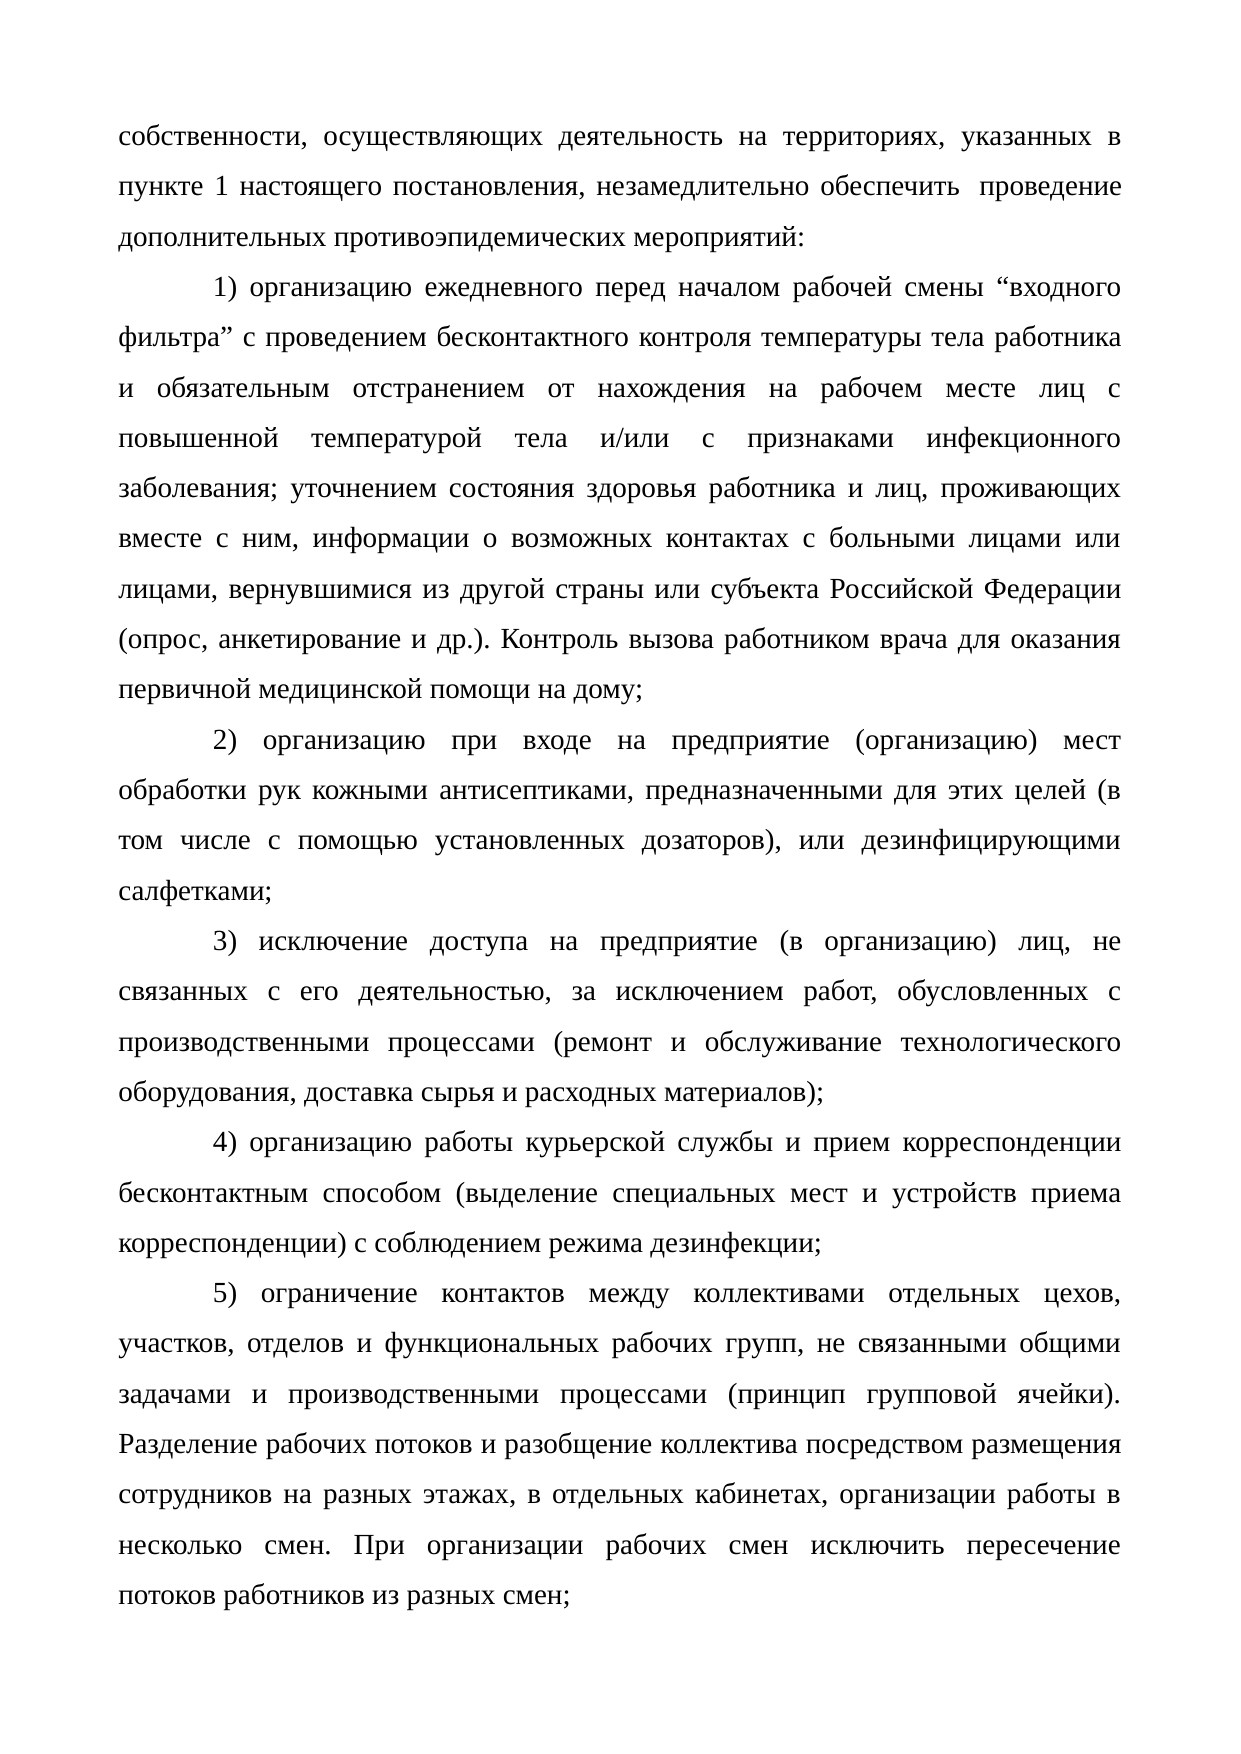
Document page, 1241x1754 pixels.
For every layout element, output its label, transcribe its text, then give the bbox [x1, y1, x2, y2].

text собственности, осуществляющих деятельность на территориях, указанных в пункте 1 настоящего постановления, незамедлительно обеспечить проведение дополнительных противоэпидемических мероприятий: [118, 118, 1122, 252]
text 5) ограничение контактов между коллективами отдельных цехов, участков, отделов и функциональных рабочих групп, не связанными общими задачами и производственными процессами (принцип групповой ячейки). Разделение рабочих потоков и разобщение коллектива посредством размещения сотрудников на разных этажах, в отдельных кабинетах, организации работы в несколько смен. При организации рабочих смен исключить пересечение потоков работников из разных смен; [118, 1275, 1122, 1611]
text 4) организацию работы курьерской службы и прием корреспонденции бесконтактным способом (выделение специальных мест и устройств приема корреспонденции) с соблюдением режима дезинфекции; [118, 1124, 1122, 1258]
text 3) исключение доступа на предприятие (в организацию) лиц, не связанных с его деятельностью, за исключением работ, обусловленных с производственными процессами (ремонт и обслуживание технологического оборудования, доставка сырья и расходных материалов); [118, 923, 1122, 1108]
text 1) организацию ежедневного перед началом рабочей смены “входного фильтра” с проведением бесконтактного контроля температуры тела работника и обязательным отстранением от нахождения на рабочем месте лиц с повышенной температурой тела и/или с признаками инфекционного заболевания; уточнением состояния здоровья работника и лиц, проживающих вместе с ним, информации о возможных контактах с больными лицами или лицами, вернувшимися из другой страны или субъекта Российской Федерации (опрос, анкетирование и др.). Контроль вызова работником врача для оказания первичной медицинской помощи на дому; [118, 269, 1122, 705]
text 2) организацию при входе на предприятие (организацию) мест обработки рук кожными антисептиками, предназначенными для этих целей (в том числе с помощью установленных дозаторов), или дезинфицирующими салфетками; [118, 722, 1122, 906]
